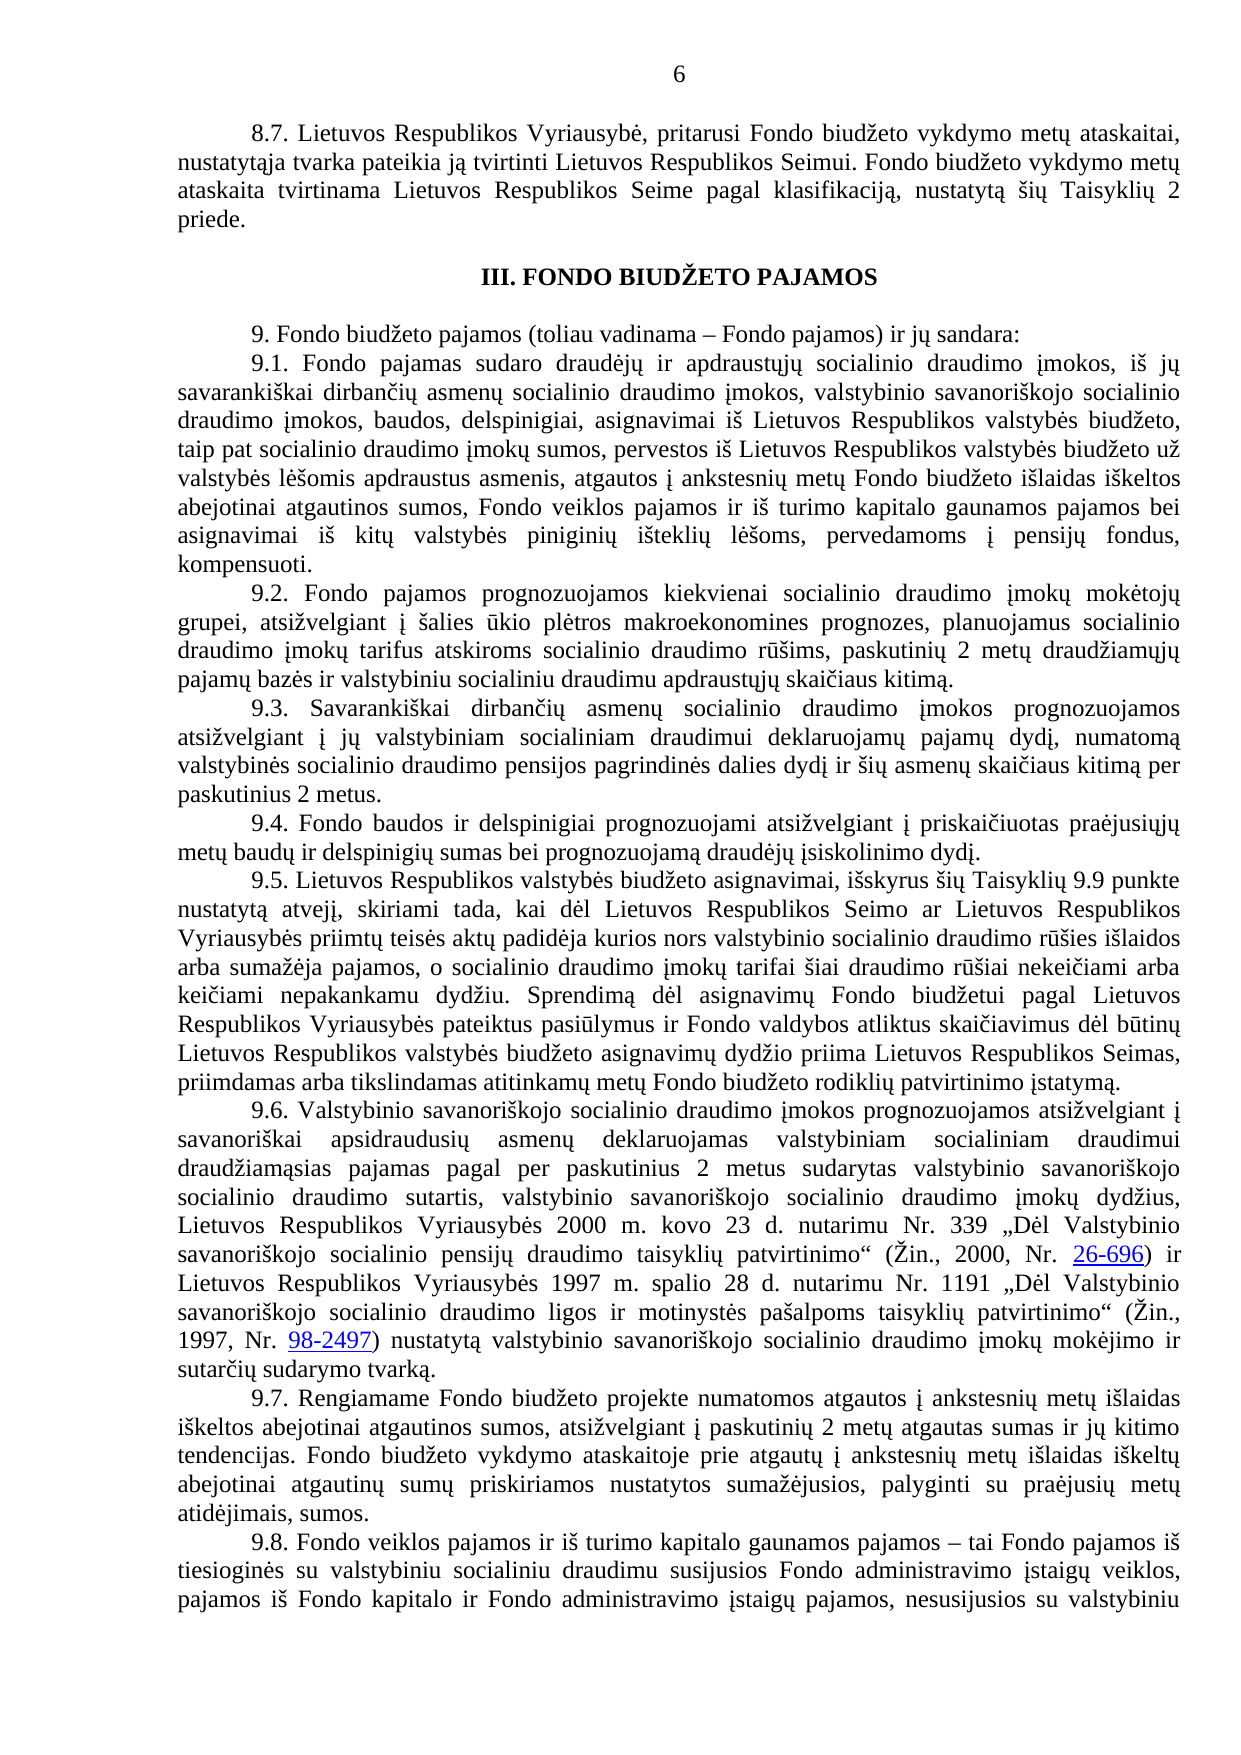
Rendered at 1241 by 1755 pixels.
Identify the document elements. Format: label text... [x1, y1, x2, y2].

text 9.6. Valstybinio savanoriškojo socialinio draudimo įmokos prognozuojamos atsižvelgiant į savanoriškai apsidraudusių asmenų deklaruojamas valstybiniam socialiniam draudimui draudžiamąsias pajamas pagal per paskutinius 2 metus sudarytas valstybinio savanoriškojo socialinio draudimo sutartis, valstybinio savanoriškojo socialinio draudimo įmokų dydžius, Lietuvos Respublikos Vyriausybės 2000 m. kovo 23 d. nutarimu Nr. 339 „Dėl Valstybinio savanoriškojo socialinio pensijų draudimo taisyklių patvirtinimo“ (Žin., 2000, Nr. 26-696) ir Lietuvos Respublikos Vyriausybės 1997 m. spalio 28 d. nutarimu Nr. 1191 „Dėl Valstybinio savanoriškojo socialinio draudimo ligos ir motinystės pašalpoms taisyklių patvirtinimo“ (Žin., 1997, Nr. 98-2497) nustatytą valstybinio savanoriškojo socialinio draudimo įmokų mokėjimo ir sutarčių sudarymo tvarką. [177, 1096, 1181, 1383]
text III. FONDO BIUDŽETO PAJAMOS [177, 262, 1181, 291]
text 9.4. Fondo baudos ir delspinigiai prognozuojami atsižvelgiant į priskaičiuotas praėjusiųjų metų baudų ir delspinigių sumas bei prognozuojamą draudėjų įsiskolinimo dydį. [177, 808, 1181, 866]
text 9.2. Fondo pajamos prognozuojamos kiekvienai socialinio draudimo įmokų mokėtojų grupei, atsižvelgiant į šalies ūkio plėtros makroekonomines prognozes, planuojamus socialinio draudimo įmokų tarifus atskiroms socialinio draudimo rūšims, paskutinių 2 metų draudžiamųjų pajamų bazės ir valstybiniu socialiniu draudimu apdraustųjų skaičiaus kitimą. [177, 578, 1181, 693]
text 9.1. Fondo pajamas sudaro draudėjų ir apdraustųjų socialinio draudimo įmokos, iš jų savarankiškai dirbančių asmenų socialinio draudimo įmokos, valstybinio savanoriškojo socialinio draudimo įmokos, baudos, delspinigiai, asignavimai iš Lietuvos Respublikos valstybės biudžeto, taip pat socialinio draudimo įmokų sumos, pervestos iš Lietuvos Respublikos valstybės biudžeto už valstybės lėšomis apdraustus asmenis, atgautos į ankstesnių metų Fondo biudžeto išlaidas iškeltos abejotinai atgautinos sumos, Fondo veiklos pajamos ir iš turimo kapitalo gaunamos pajamos bei asignavimai iš kitų valstybės piniginių išteklių lėšoms, pervedamoms į pensijų fondus, kompensuoti. [177, 348, 1181, 578]
text 9. Fondo biudžeto pajamos (toliau vadinama – Fondo pajamos) ir jų sandara: [177, 319, 1181, 348]
text 9.8. Fondo veiklos pajamos ir iš turimo kapitalo gaunamos pajamos – tai Fondo pajamos iš tiesioginės su valstybiniu socialiniu draudimu susijusios Fondo administravimo įstaigų veiklos, pajamos iš Fondo kapitalo ir Fondo administravimo įstaigų pajamos, nesusijusios su valstybiniu [177, 1527, 1181, 1613]
text 9.3. Savarankiškai dirbančių asmenų socialinio draudimo įmokos prognozuojamos atsižvelgiant į jų valstybiniam socialiniam draudimui deklaruojamų pajamų dydį, numatomą valstybinės socialinio draudimo pensijos pagrindinės dalies dydį ir šių asmenų skaičiaus kitimą per paskutinius 2 metus. [177, 693, 1181, 808]
text 8.7. Lietuvos Respublikos Vyriausybė, pritarusi Fondo biudžeto vykdymo metų ataskaitai, nustatytąja tvarka pateikia ją tvirtinti Lietuvos Respublikos Seimui. Fondo biudžeto vykdymo metų ataskaita tvirtinama Lietuvos Respublikos Seime pagal klasifikaciją, nustatytą šių Taisyklių 2 priede. [177, 118, 1181, 233]
text 9.7. Rengiamame Fondo biudžeto projekte numatomos atgautos į ankstesnių metų išlaidas iškeltos abejotinai atgautinos sumos, atsižvelgiant į paskutinių 2 metų atgautas sumas ir jų kitimo tendencijas. Fondo biudžeto vykdymo ataskaitoje prie atgautų į ankstesnių metų išlaidas iškeltų abejotinai atgautinų sumų priskiriamos nustatytos sumažėjusios, palyginti su praėjusių metų atidėjimais, sumos. [177, 1383, 1181, 1527]
text 9.5. Lietuvos Respublikos valstybės biudžeto asignavimai, išskyrus šių Taisyklių 9.9 punkte nustatytą atvejį, skiriami tada, kai dėl Lietuvos Respublikos Seimo ar Lietuvos Respublikos Vyriausybės priimtų teisės aktų padidėja kurios nors valstybinio socialinio draudimo rūšies išlaidos arba sumažėja pajamos, o socialinio draudimo įmokų tarifai šiai draudimo rūšiai nekeičiami arba keičiami nepakankamu dydžiu. Sprendimą dėl asignavimų Fondo biudžetui pagal Lietuvos Respublikos Vyriausybės pateiktus pasiūlymus ir Fondo valdybos atliktus skaičiavimus dėl būtinų Lietuvos Respublikos valstybės biudžeto asignavimų dydžio priima Lietuvos Respublikos Seimas, priimdamas arba tikslindamas atitinkamų metų Fondo biudžeto rodiklių patvirtinimo įstatymą. [177, 866, 1181, 1096]
